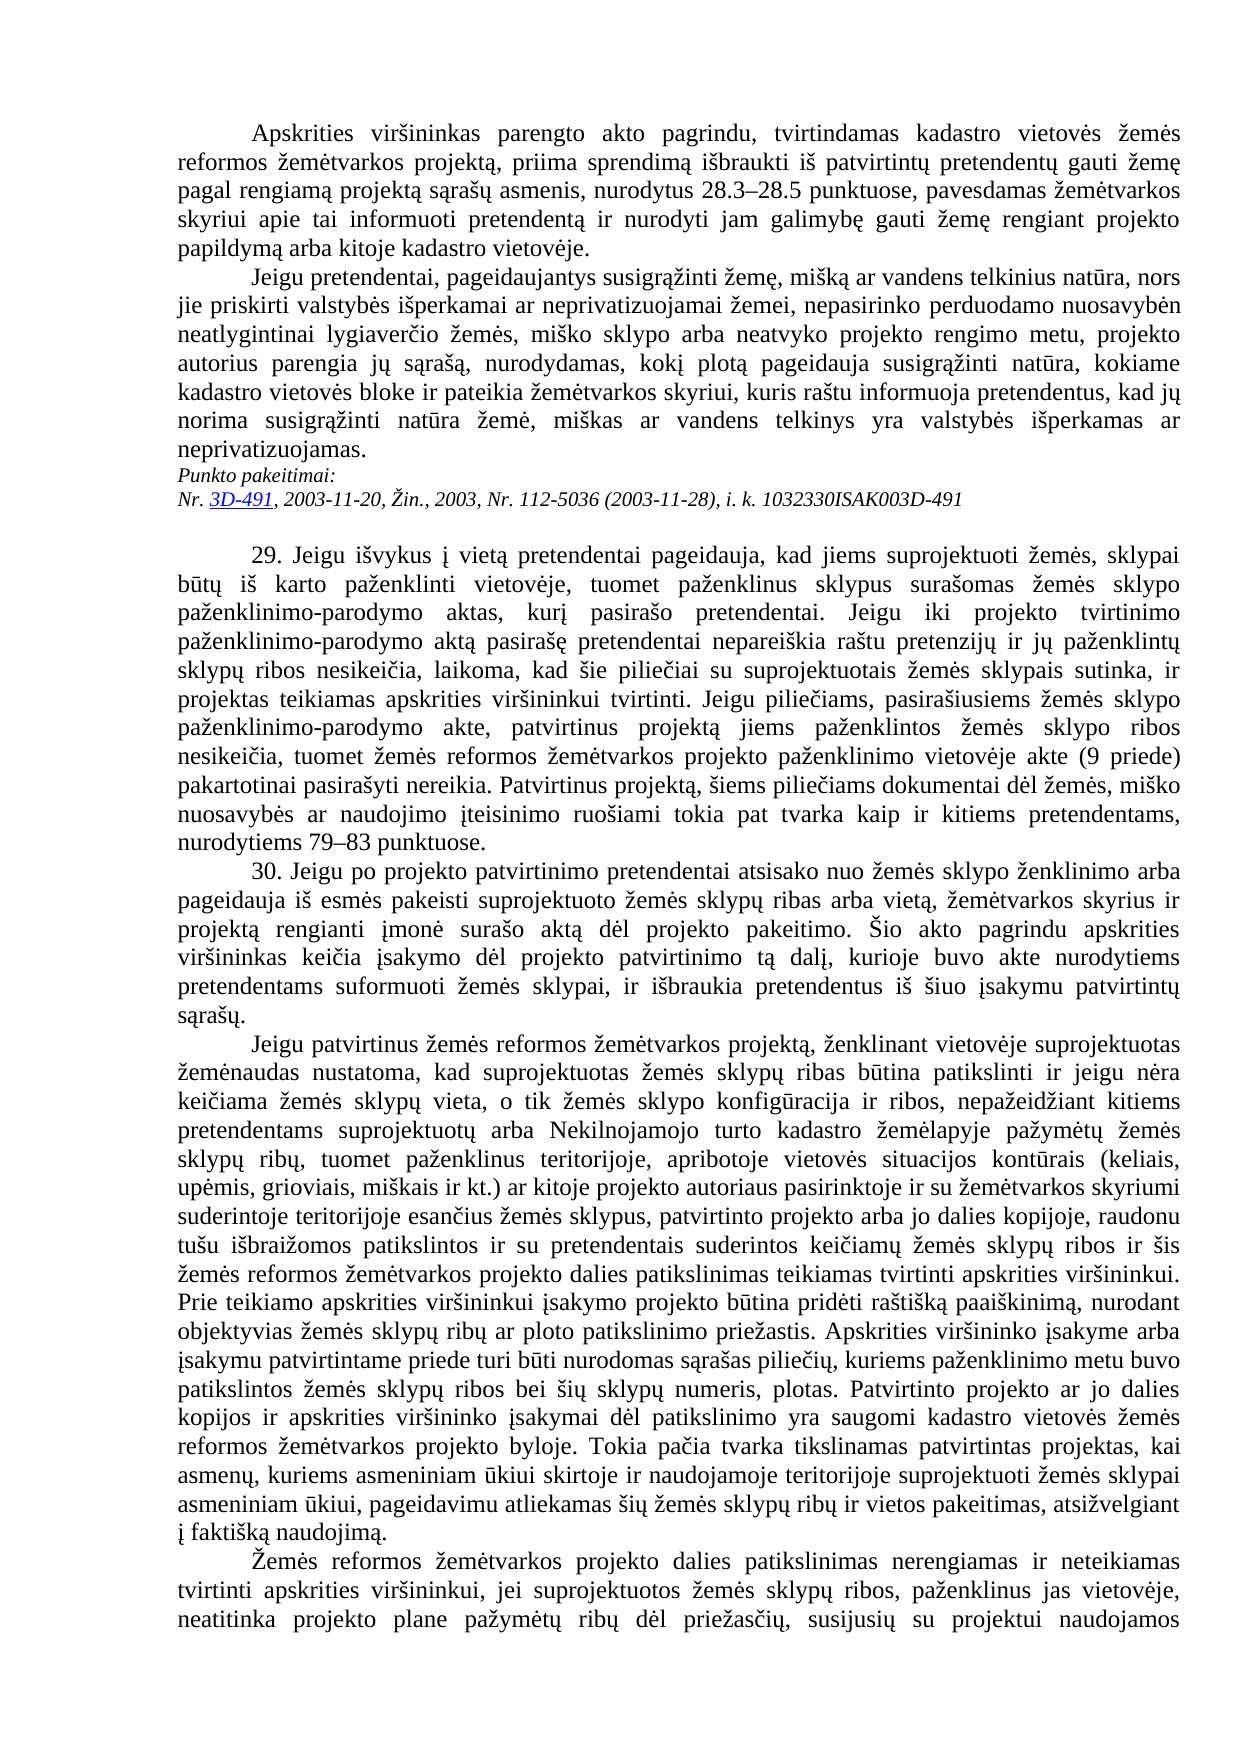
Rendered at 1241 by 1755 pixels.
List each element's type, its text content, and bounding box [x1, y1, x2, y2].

text Apskrities viršininkas parengto akto pagrindu, tvirtindamas kadastro vietovės žemės reformos žemėtvarkos projektą, priima sprendimą išbraukti iš patvirtintų pretendentų gauti žemę pagal rengiamą projektą sąrašų asmenis, nurodytus 28.3–28.5 punktuose, pavesdamas žemėtvarkos skyriui apie tai informuoti pretendentą ir nurodyti jam galimybę gauti žemę rengiant projekto papildymą arba kitoje kadastro vietovėje. [177, 118, 1181, 262]
text Nr. 3D-491, 2003-11-20, Žin., 2003, Nr. 112-5036 (2003-11-28), i. k. 1032330ISAK003D-491 [177, 487, 1181, 511]
text Jeigu patvirtinus žemės reformos žemėtvarkos projektą, ženklinant vietovėje suprojektuotas žemėnaudas nustatoma, kad suprojektuotas žemės sklypų ribas būtina patikslinti ir jeigu nėra keičiama žemės sklypų vieta, o tik žemės sklypo konfigūracija ir ribos, nepažeidžiant kitiems pretendentams suprojektuotų arba Nekilnojamojo turto kadastro žemėlapyje pažymėtų žemės sklypų ribų, tuomet paženklinus teritorijoje, apribotoje vietovės situacijos kontūrais (keliais, upėmis, grioviais, miškais ir kt.) ar kitoje projekto autoriaus pasirinktoje ir su žemėtvarkos skyriumi suderintoje teritorijoje esančius žemės sklypus, patvirtinto projekto arba jo dalies kopijoje, raudonu tušu išbraižomos patikslintos ir su pretendentais suderintos keičiamų žemės sklypų ribos ir šis žemės reformos žemėtvarkos projekto dalies patikslinimas teikiamas tvirtinti apskrities viršininkui. Prie teikiamo apskrities viršininkui įsakymo projekto būtina pridėti raštišką paaiškinimą, nurodant objektyvias žemės sklypų ribų ar ploto patikslinimo priežastis. Apskrities viršininko įsakyme arba įsakymu patvirtintame priede turi būti nurodomas sąrašas piliečių, kuriems paženklinimo metu buvo patikslintos žemės sklypų ribos bei šių sklypų numeris, plotas. Patvirtinto projekto ar jo dalies kopijos ir apskrities viršininko įsakymai dėl patikslinimo yra saugomi kadastro vietovės žemės reformos žemėtvarkos projekto byloje. Tokia pačia tvarka tikslinamas patvirtintas projektas, kai asmenų, kuriems asmeniniam ūkiui skirtoje ir naudojamoje teritorijoje suprojektuoti žemės sklypai asmeniniam ūkiui, pageidavimu atliekamas šių žemės sklypų ribų ir vietos pakeitimas, atsižvelgiant į faktišką naudojimą. [177, 1029, 1181, 1546]
text 30. Jeigu po projekto patvirtinimo pretendentai atsisako nuo žemės sklypo ženklinimo arba pageidauja iš esmės pakeisti suprojektuoto žemės sklypų ribas arba vietą, žemėtvarkos skyrius ir projektą rengianti įmonė surašo aktą dėl projekto pakeitimo. Šio akto pagrindu apskrities viršininkas keičia įsakymo dėl projekto patvirtinimo tą dalį, kurioje buvo akte nurodytiems pretendentams suformuoti žemės sklypai, ir išbraukia pretendentus iš šiuo įsakymu patvirtintų sąrašų. [177, 856, 1181, 1029]
text Žemės reformos žemėtvarkos projekto dalies patikslinimas nerengiamas ir neteikiamas tvirtinti apskrities viršininkui, jei suprojektuotos žemės sklypų ribos, paženklinus jas vietovėje, neatitinka projekto plane pažymėtų ribų dėl priežasčių, susijusių su projektui naudojamos [177, 1546, 1181, 1632]
text 29. Jeigu išvykus į vietą pretendentai pageidauja, kad jiems suprojektuoti žemės, sklypai būtų iš karto paženklinti vietovėje, tuomet paženklinus sklypus surašomas žemės sklypo paženklinimo-parodymo aktas, kurį pasirašo pretendentai. Jeigu iki projekto tvirtinimo paženklinimo-parodymo aktą pasirašę pretendentai nepareiškia raštu pretenzijų ir jų paženklintų sklypų ribos nesikeičia, laikoma, kad šie piliečiai su suprojektuotais žemės sklypais sutinka, ir projektas teikiamas apskrities viršininkui tvirtinti. Jeigu piliečiams, pasirašiusiems žemės sklypo paženklinimo-parodymo akte, patvirtinus projektą jiems paženklintos žemės sklypo ribos nesikeičia, tuomet žemės reformos žemėtvarkos projekto paženklinimo vietovėje akte (9 priede) pakartotinai pasirašyti nereikia. Patvirtinus projektą, šiems piliečiams dokumentai dėl žemės, miško nuosavybės ar naudojimo įteisinimo ruošiami tokia pat tvarka kaip ir kitiems pretendentams, nurodytiems 79–83 punktuose. [177, 540, 1181, 856]
text Punkto pakeitimai: [177, 463, 1181, 487]
text Jeigu pretendentai, pageidaujantys susigrąžinti žemę, mišką ar vandens telkinius natūra, nors jie priskirti valstybės išperkamai ar neprivatizuojamai žemei, nepasirinko perduodamo nuosavybėn neatlygintinai lygiaverčio žemės, miško sklypo arba neatvyko projekto rengimo metu, projekto autorius parengia jų sąrašą, nurodydamas, kokį plotą pageidauja susigrąžinti natūra, kokiame kadastro vietovės bloke ir pateikia žemėtvarkos skyriui, kuris raštu informuoja pretendentus, kad jų norima susigrąžinti natūra žemė, miškas ar vandens telkinys yra valstybės išperkamas ar neprivatizuojamas. [177, 262, 1181, 463]
